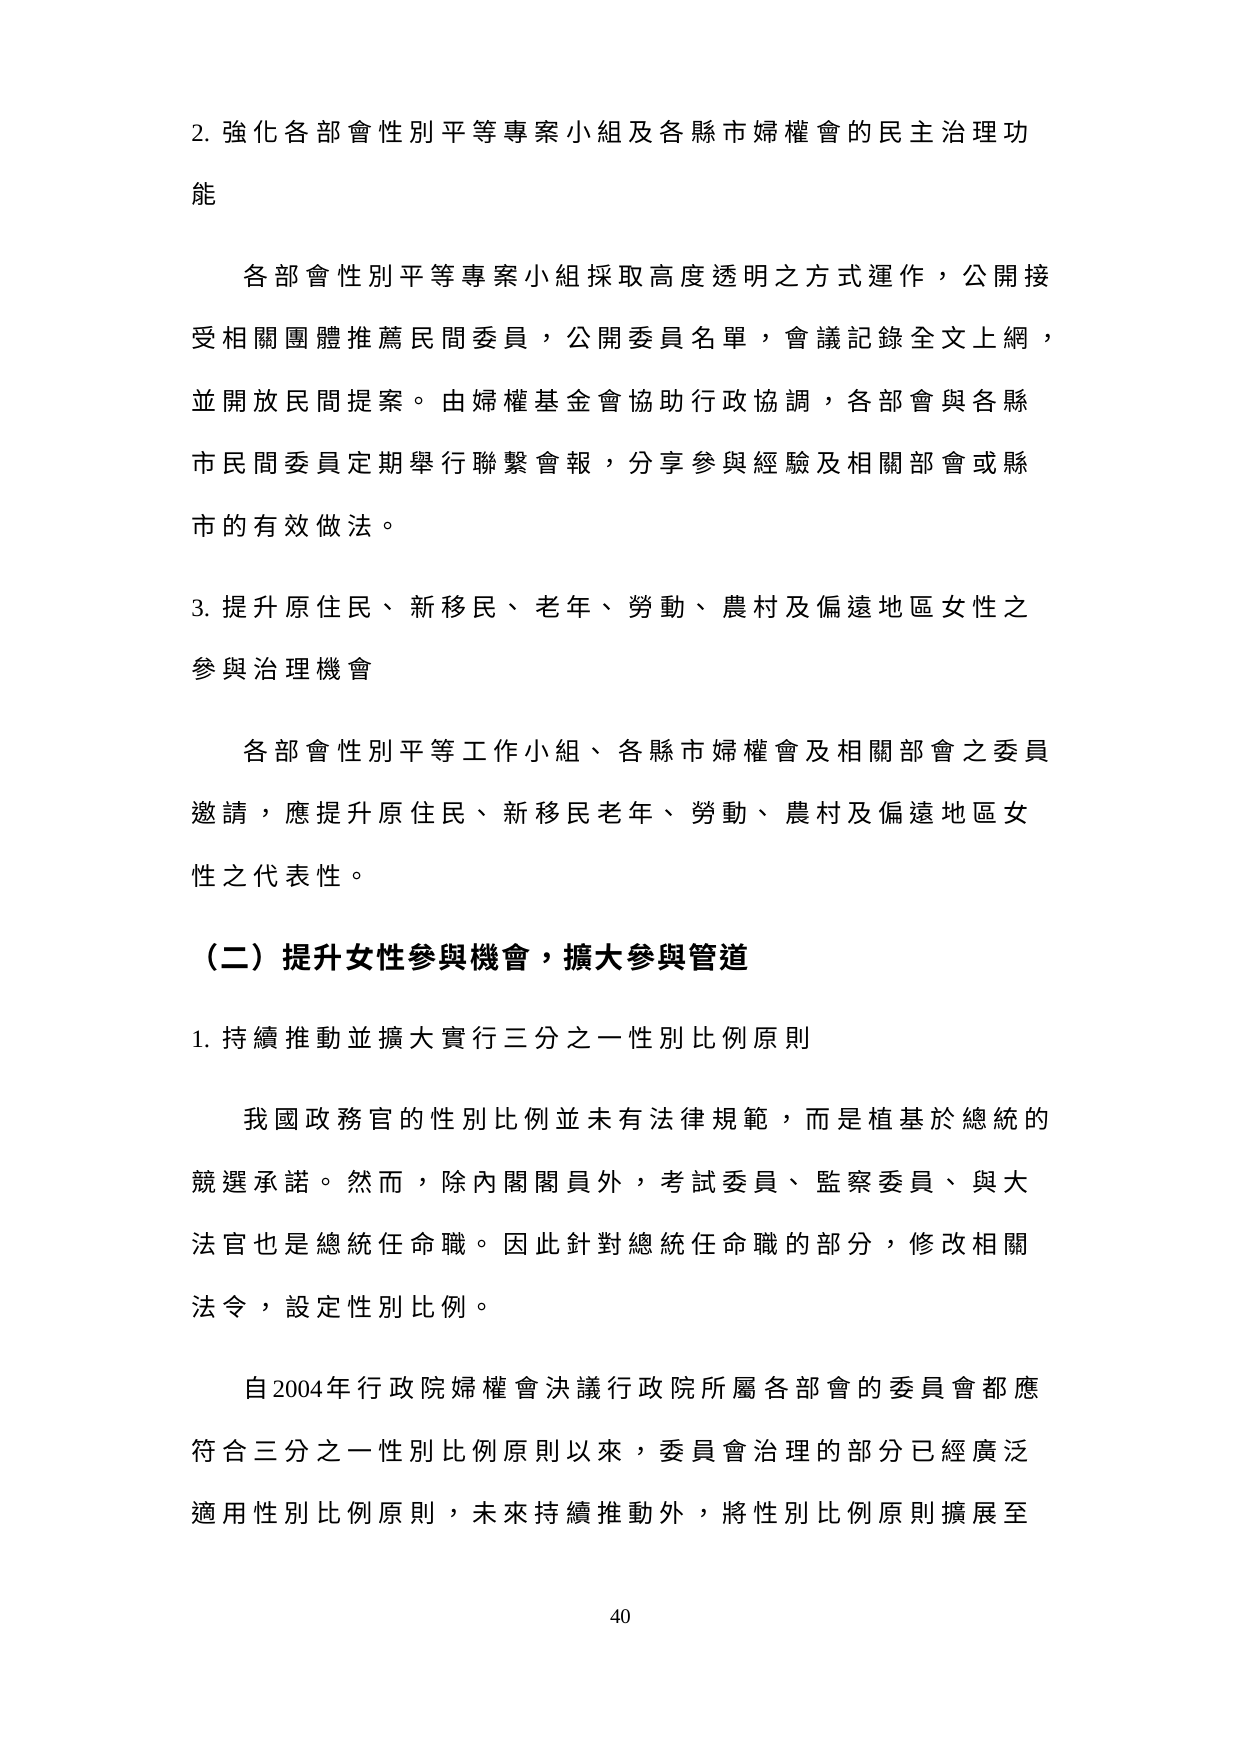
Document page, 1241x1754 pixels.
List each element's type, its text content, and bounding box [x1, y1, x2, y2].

text 各部會性別平等專案小組採取高度透明之方式運作，公開接受相關團體推薦民間委員，公開委員名單，會議記錄全文上網，並開放民間提案。由婦權基金會協助行政協調，各部會與各縣市民間委員定期舉行聯繫會報，分享參與經驗及相關部會或縣市的有效做法。 [188, 232, 1052, 545]
text 各部會性別平等工作小組、各縣市婦權會及相關部會之委員邀請，應提升原住民、新移民老年、勞動、農村及偏遠地區女性之代表性。 [188, 707, 1052, 895]
text 1. 持續推動並擴大實行三分之一性別比例原則 [188, 995, 1052, 1057]
text 我國政務官的性別比例並未有法律規範，而是植基於總統的競選承諾。然而，除內閣閣員外，考試委員、監察委員、與大法官也是總統任命職。因此針對總統任命職的部分，修改相關法令，設定性別比例。 [188, 1076, 1052, 1326]
text 2. 強化各部會性別平等專案小組及各縣市婦權會的民主治理功能 [188, 89, 1052, 214]
text （二）提升女性參與機會，擴大參與管道 [188, 914, 1052, 976]
text 3. 提升原住民、新移民、老年、勞動、農村及偏遠地區女性之參與治理機會 [188, 564, 1052, 689]
text 自2004年行政院婦權會決議行政院所屬各部會的委員會都應符合三分之一性別比例原則以來，委員會治理的部分已經廣泛適用性別比例原則，未來持續推動外，將性別比例原則擴展至 [188, 1345, 1052, 1532]
